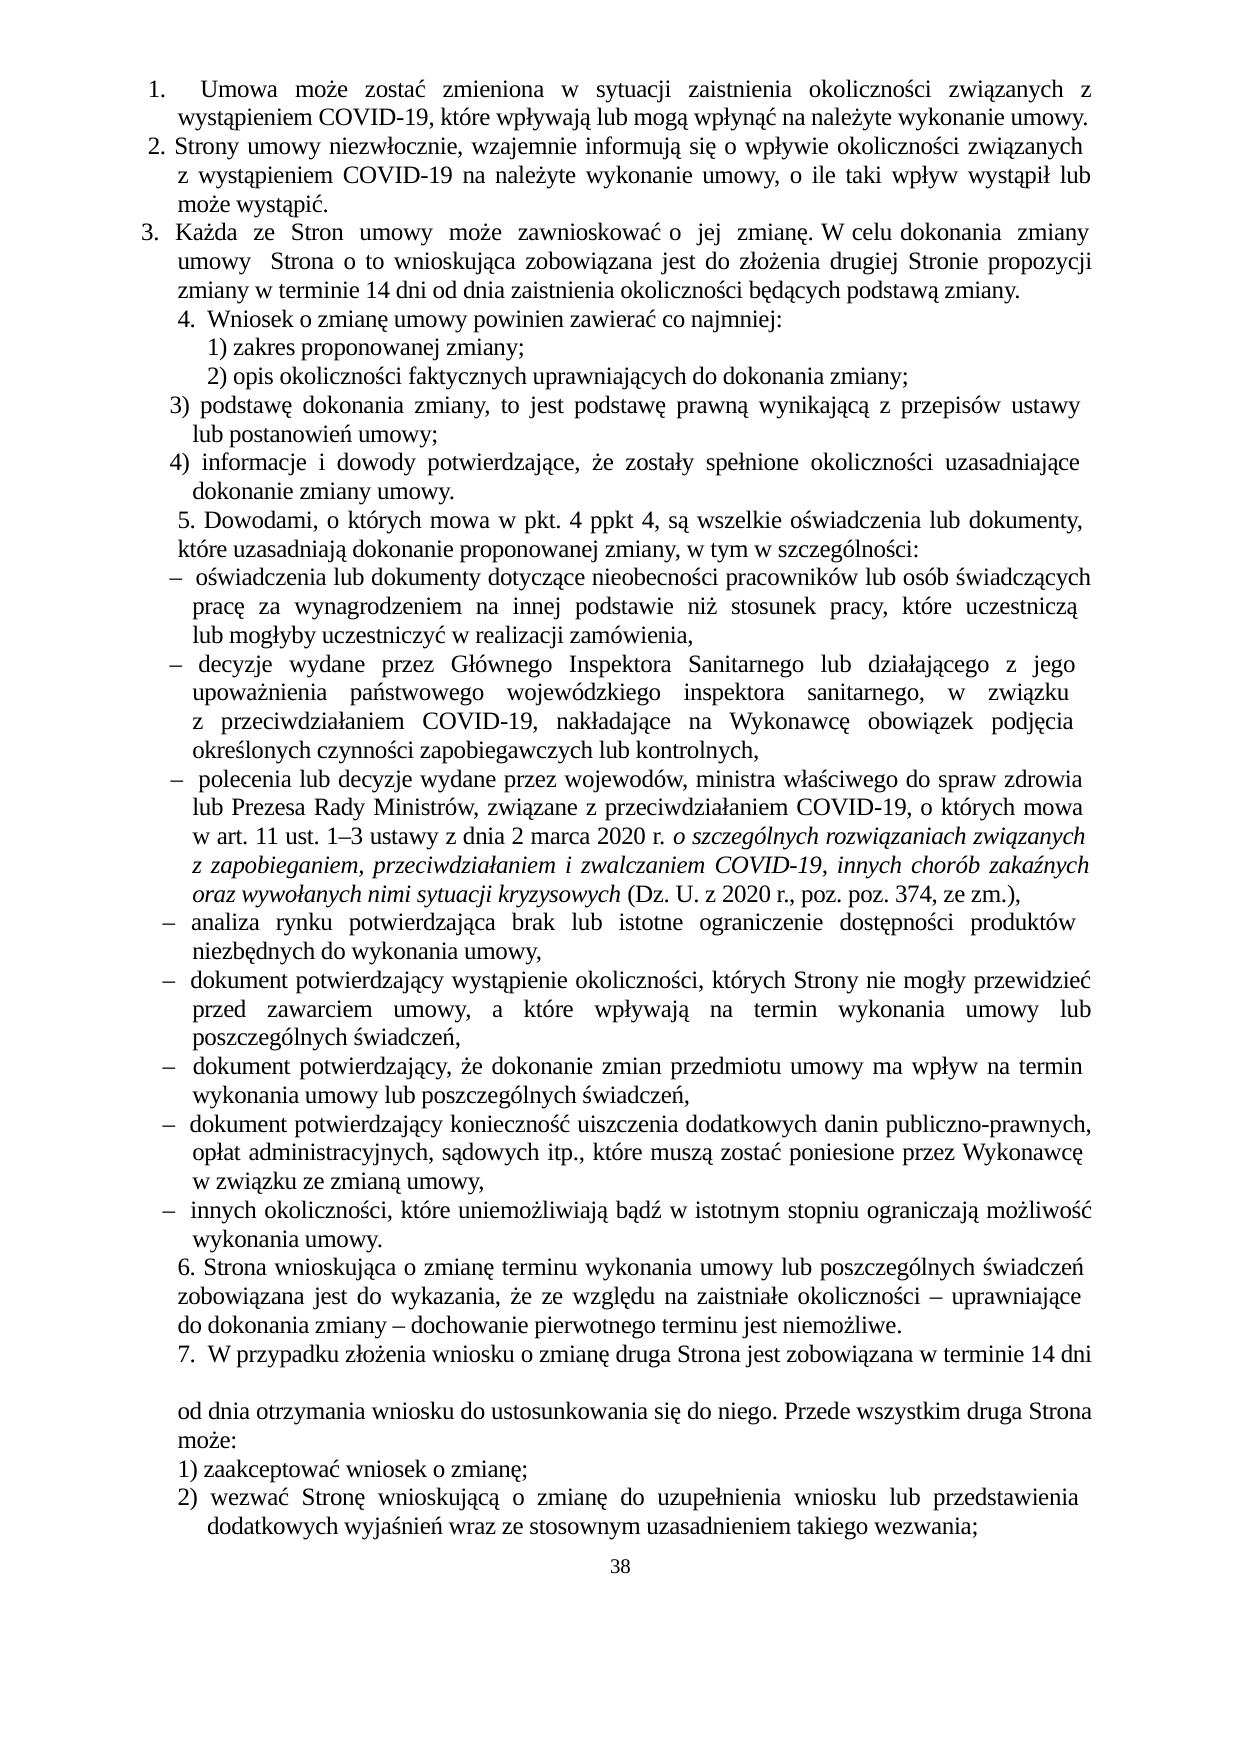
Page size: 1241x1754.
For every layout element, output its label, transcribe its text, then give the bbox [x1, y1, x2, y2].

text 1. Umowa może zostać zmieniona w sytuacji zaistnienia okoliczności związanych z wystąpieniem COVID-19, które wpływają lub mogą wpłynąć na należyte wykonanie umowy. [148, 74, 1092, 131]
text 4) informacje i dowody potwierdzające, że zostały spełnione okoliczności uzasadniające dokonanie zmiany umowy. [169, 447, 1092, 505]
text 2) wezwać Stronę wnioskującą o zmianę do uzupełnienia wniosku lub przedstawienia dodatkowych wyjaśnień wraz ze stosownym uzasadnieniem takiego wezwania; [177, 1482, 1092, 1540]
text 4. Wniosek o zmianę umowy powinien zawierać co najmniej: [177, 304, 1092, 332]
text 3. Każda ze Stron umowy może zawnioskować o jej zmianę. W celu dokonania zmiany umowy Strona o to wnioskująca zobowiązana jest do złożenia drugiej Stronie propozycji zmiany w terminie 14 dni od dnia zaistnienia okoliczności będących podstawą zmiany. [133, 217, 1092, 304]
text 6. Strona wnioskująca o zmianę terminu wykonania umowy lub poszczególnych świadczeń zobowiązana jest do wykazania, że ze względu na zaistniałe okoliczności – uprawniające do dokonania zmiany – dochowanie pierwotnego terminu jest niemożliwe. [177, 1252, 1092, 1339]
text – dokument potwierdzający konieczność uiszczenia dodatkowych danin publiczno-prawnych, opłat administracyjnych, sądowych itp., które muszą zostać poniesione przez Wykonawcę w związku ze zmianą umowy, [162, 1109, 1092, 1195]
text – dokument potwierdzający, że dokonanie zmian przedmiotu umowy ma wpływ na termin wykonania umowy lub poszczególnych świadczeń, [162, 1051, 1092, 1109]
text 3) podstawę dokonania zmiany, to jest podstawę prawną wynikającą z przepisów ustawy lub postanowień umowy; [169, 390, 1092, 447]
text 1) zakres proponowanej zmiany; [207, 332, 1092, 361]
text 2. Strony umowy niezwłocznie, wzajemnie informują się o wpływie okoliczności związanych z wystąpieniem COVID-19 na należyte wykonanie umowy, o ile taki wpływ wystąpił lub może wystąpić. [148, 131, 1092, 217]
text – polecenia lub decyzje wydane przez wojewodów, ministra właściwego do spraw zdrowia lub Prezesa Rady Ministrów, związane z przeciwdziałaniem COVID-19, o których mowa w art. 11 ust. 1–3 ustawy z dnia 2 marca 2020 r. o szczególnych rozwiązaniach związanych z zapobieganiem, przeciwdziałaniem i zwalczaniem COVID-19, innych chorób zakaźnych oraz wywołanych nimi sytuacji kryzysowych (Dz. U. z 2020 r., poz. poz. 374, ze zm.), [162, 764, 1092, 907]
text 5. Dowodami, o których mowa w pkt. 4 ppkt 4, są wszelkie oświadczenia lub dokumenty, które uzasadniają dokonanie proponowanej zmiany, w tym w szczególności: [177, 505, 1092, 562]
text – decyzje wydane przez Głównego Inspektora Sanitarnego lub działającego z jego upoważnienia państwowego wojewódzkiego inspektora sanitarnego, w związku z przeciwdziałaniem COVID-19, nakładające na Wykonawcę obowiązek podjęcia określonych czynności zapobiegawczych lub kontrolnych, [169, 649, 1092, 764]
text 7. W przypadku złożenia wniosku o zmianę druga Strona jest zobowiązana w terminie 14 dni od dnia otrzymania wniosku do ustosunkowania się do niego. Przede wszystkim druga Strona może: [177, 1339, 1092, 1454]
text – oświadczenia lub dokumenty dotyczące nieobecności pracowników lub osób świadczących pracę za wynagrodzeniem na innej podstawie niż stosunek pracy, które uczestniczą lub mogłyby uczestniczyć w realizacji zamówienia, [169, 562, 1092, 649]
text – analiza rynku potwierdzająca brak lub istotne ograniczenie dostępności produktów niezbędnych do wykonania umowy, [162, 907, 1092, 965]
text – innych okoliczności, które uniemożliwiają bądź w istotnym stopniu ograniczają możliwość wykonania umowy. [162, 1195, 1092, 1252]
text 1) zaakceptować wniosek o zmianę; [177, 1454, 1092, 1482]
text 2) opis okoliczności faktycznych uprawniających do dokonania zmiany; [207, 361, 1092, 390]
text – dokument potwierdzający wystąpienie okoliczności, których Strony nie mogły przewidzieć przed zawarciem umowy, a które wpływają na termin wykonania umowy lub poszczególnych świadczeń, [162, 965, 1092, 1051]
